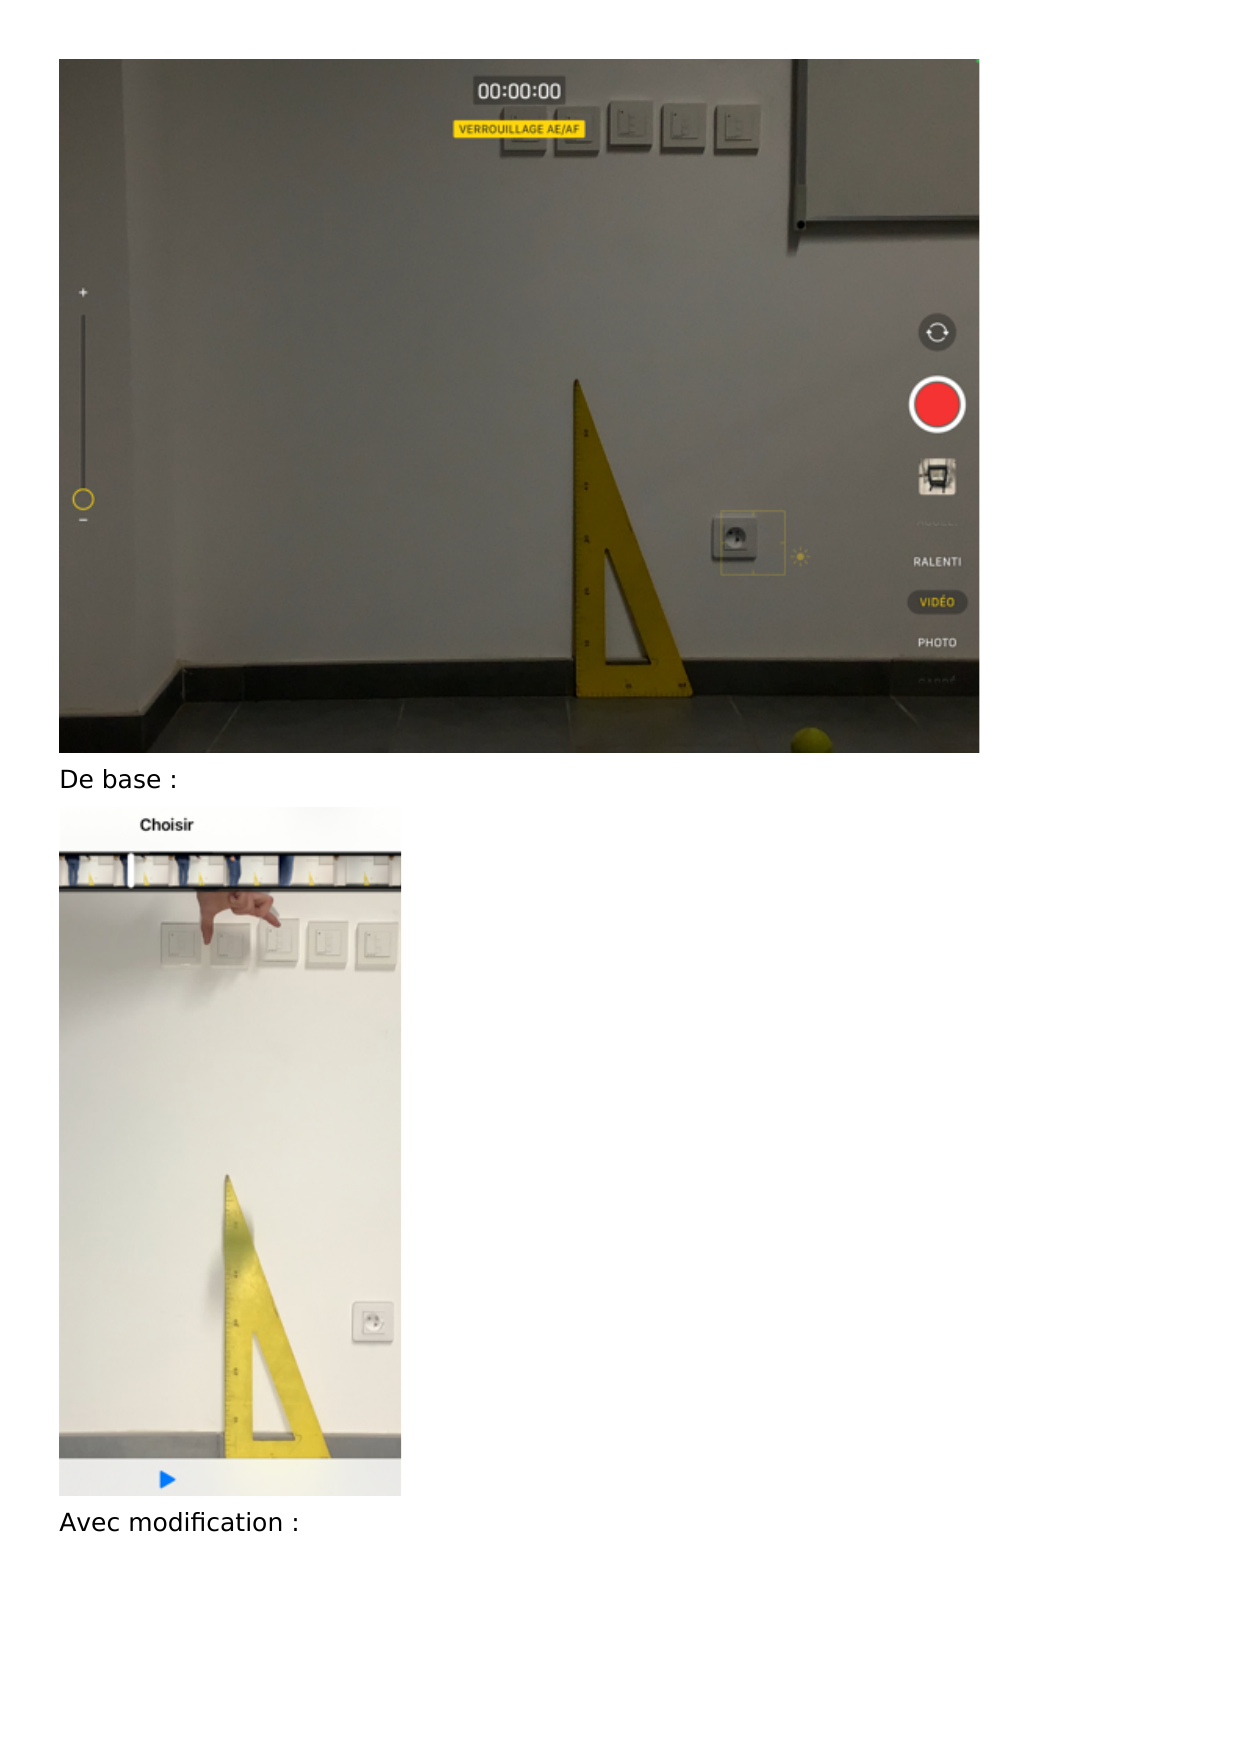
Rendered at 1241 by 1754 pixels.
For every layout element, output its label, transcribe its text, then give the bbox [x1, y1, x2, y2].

picture [59, 59, 980, 753]
text De base : [59, 765, 1181, 794]
text Avec modification : [59, 1508, 1181, 1538]
picture [59, 807, 402, 1496]
